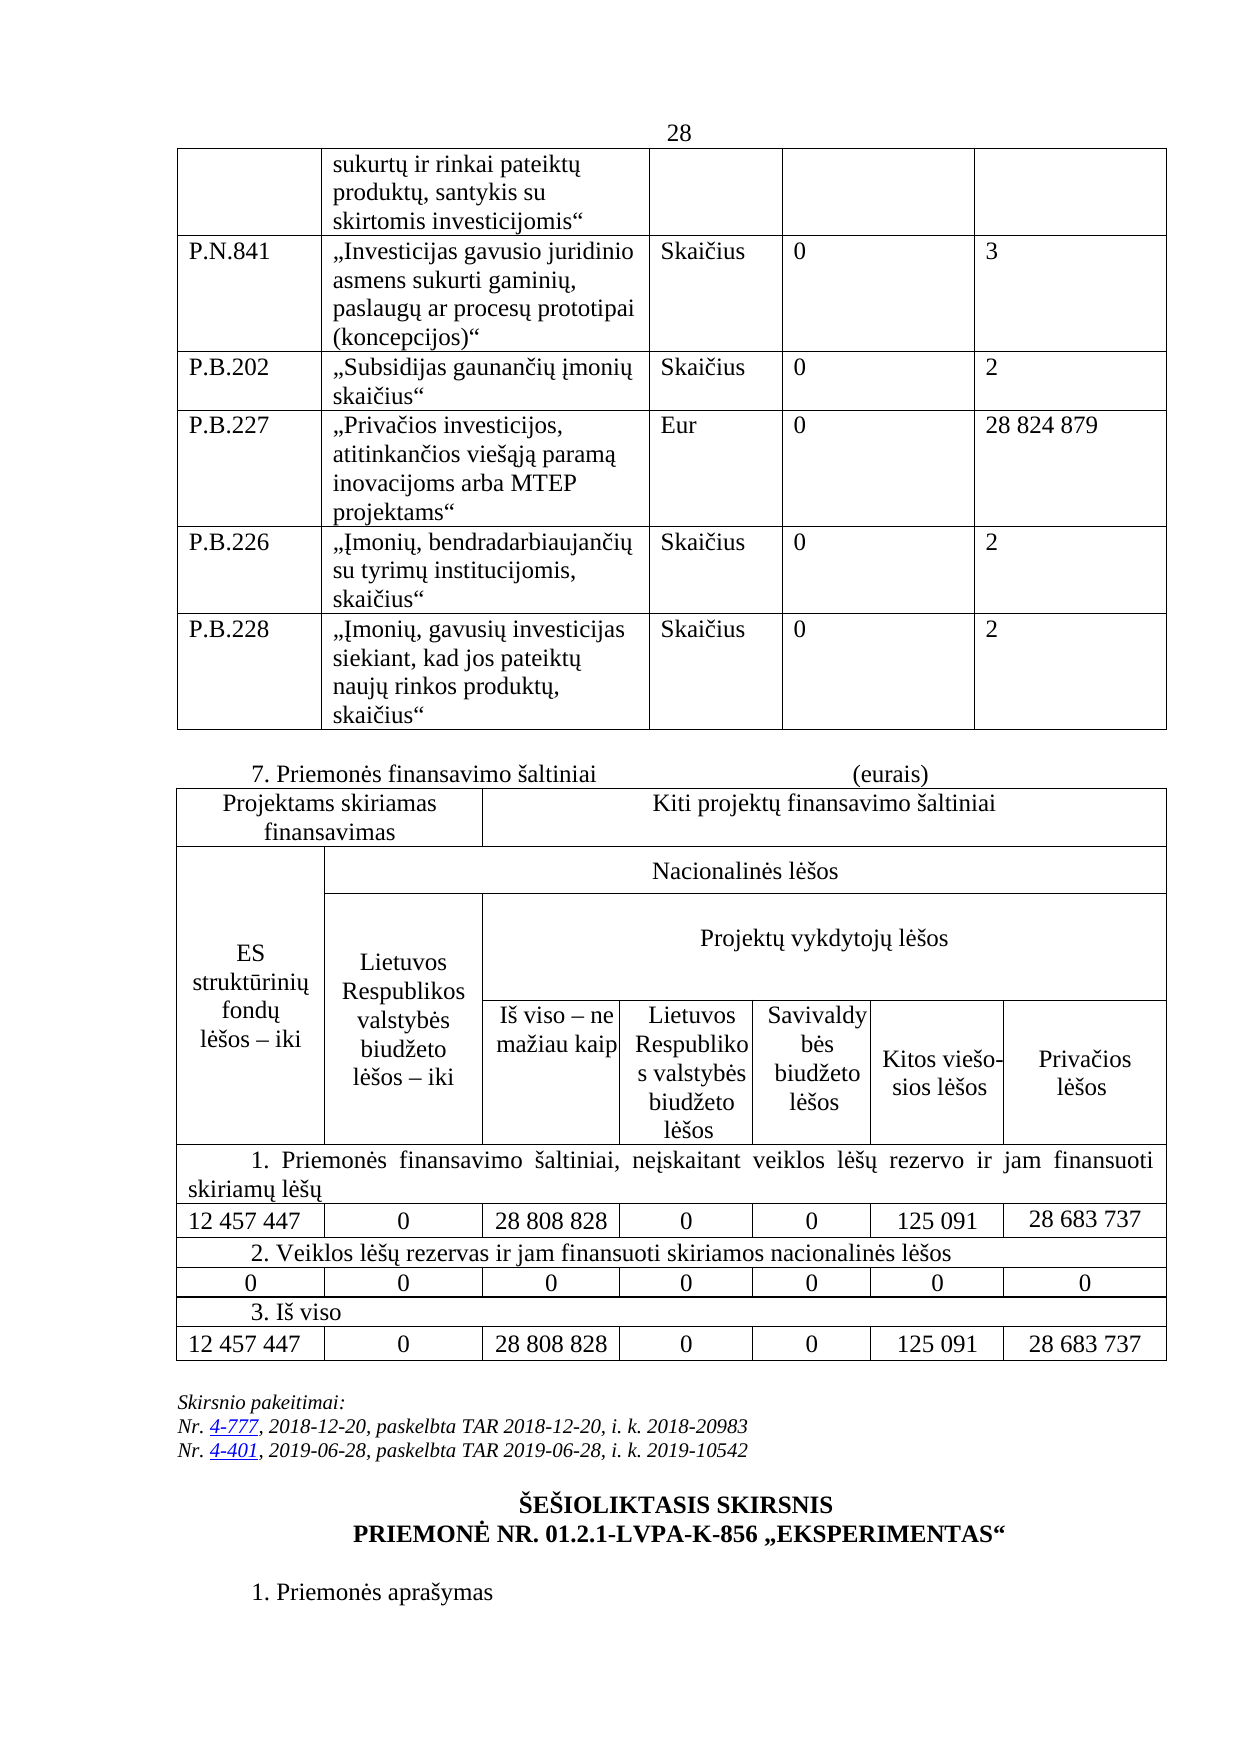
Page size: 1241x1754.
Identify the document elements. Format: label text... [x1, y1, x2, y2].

table_cell 0 [753, 1204, 870, 1237]
table_cell 0 [325, 1327, 482, 1360]
table_cell 0 [753, 1268, 870, 1296]
table_cell 0 [620, 1204, 752, 1237]
table_cell Lietuvos Respublikos valstybės biudžeto lėšos [620, 1001, 752, 1144]
table_cell sukurtų ir rinkai pateiktų produktų, santykis su skirtomis investicijomis“ [322, 149, 649, 235]
table_cell 28 824 879 [975, 411, 1166, 526]
table_header Projektams skiriamas finansavimas [177, 789, 482, 846]
table_cell „Įmonių, bendradarbiaujančių su tyrimų institucijomis, skaičius“ [322, 527, 649, 613]
table_cell 2 [975, 614, 1166, 729]
table_cell Skaičius [650, 236, 782, 351]
table_cell „Privačios investicijos, atitinkančios viešąją paramą inovacijoms arba MTEP projektams“ [322, 411, 649, 526]
text Skirsnio pakeitimai: [177, 1390, 1181, 1414]
table_cell Skaičius [650, 352, 782, 409]
text ŠEŠIOLIKTASIS SKIRSNIS [177, 1491, 1181, 1519]
text Nr. 4-777, 2018-12-20, paskelbta TAR 2018-12-20, i. k. 2018-20983 [177, 1414, 1181, 1438]
table_cell 3 [975, 236, 1166, 351]
table_cell 0 [1004, 1268, 1166, 1296]
table_cell 125 091 [871, 1327, 1003, 1360]
table_cell 0 [753, 1327, 870, 1360]
table_cell [178, 149, 321, 235]
table_cell P.N.841 [178, 236, 321, 351]
table_cell „Subsidijas gaunančių įmonių skaičius“ [322, 352, 649, 409]
table_cell Nacionalinės lėšos [325, 847, 1166, 893]
table_cell P.B.227 [178, 411, 321, 526]
table_cell Skaičius [650, 527, 782, 613]
text 7. Priemonės finansavimo šaltiniai (eurais) [177, 759, 1181, 787]
table_cell 0 [177, 1268, 324, 1296]
table_cell 2. Veiklos lėšų rezervas ir jam finansuoti skiriamos nacionalinės lėšos [177, 1238, 1166, 1267]
table_cell [650, 149, 782, 235]
table_cell [783, 149, 974, 235]
table_cell 12 457 447 [177, 1204, 324, 1237]
table_cell 0 [620, 1268, 752, 1296]
table_cell 0 [325, 1204, 482, 1237]
table_cell Iš viso – ne mažiau kaip [483, 1001, 619, 1144]
table_cell 0 [483, 1268, 619, 1296]
table_cell 28 808 828 [483, 1327, 619, 1360]
table_cell 28 683 737 [1004, 1204, 1166, 1237]
table_cell Projektų vykdytojų lėšos [483, 894, 1166, 999]
table_cell 2 [975, 527, 1166, 613]
table_cell Eur [650, 411, 782, 526]
table_cell „Investicijas gavusio juridinio asmens sukurti gaminių, paslaugų ar procesų prototipai (koncepcijos)“ [322, 236, 649, 351]
table_cell 0 [783, 614, 974, 729]
table_cell 0 [783, 352, 974, 409]
table_cell 2 [975, 352, 1166, 409]
table_cell 125 091 [871, 1204, 1003, 1237]
text Nr. 4-401, 2019-06-28, paskelbta TAR 2019-06-28, i. k. 2019-10542 [177, 1438, 1181, 1462]
table_cell 0 [783, 236, 974, 351]
table_cell Lietuvos Respublikos valstybės biudžeto lėšos – iki [325, 894, 482, 1144]
table_cell 28 808 828 [483, 1204, 619, 1237]
table_cell P.B.228 [178, 614, 321, 729]
table_cell P.B.202 [178, 352, 321, 409]
table_cell P.B.226 [178, 527, 321, 613]
table_cell Kitos viešo-sios lėšos [871, 1001, 1003, 1144]
table_cell 0 [783, 527, 974, 613]
table_cell Skaičius [650, 614, 782, 729]
table_cell [975, 149, 1166, 235]
text PRIEMONĖ NR. 01.2.1-LVPA-K-856 „EKSPERIMENTAS“ [177, 1519, 1181, 1548]
table_cell Savivaldybės biudžeto lėšos [753, 1001, 870, 1144]
text 1. Priemonės aprašymas [177, 1577, 1181, 1606]
table_cell 0 [325, 1268, 482, 1296]
table_cell 3. Iš viso [177, 1298, 1166, 1326]
table_cell „Įmonių, gavusių investicijas siekiant, kad jos pateiktų naujų rinkos produktų, skaičius“ [322, 614, 649, 729]
table_cell 28 683 737 [1004, 1327, 1166, 1360]
table_cell 0 [871, 1268, 1003, 1296]
table_cell 0 [783, 411, 974, 526]
table_cell 12 457 447 [177, 1327, 324, 1360]
table_cell ES struktūrinių fondų lėšos – iki [177, 847, 324, 1144]
table_cell Privačios lėšos [1004, 1001, 1166, 1144]
table_cell 0 [620, 1327, 752, 1360]
table_header Kiti projektų finansavimo šaltiniai [483, 789, 1166, 846]
table_cell 1. Priemonės finansavimo šaltiniai, neįskaitant veiklos lėšų rezervo ir jam finansuoti skiriamų lėšų [177, 1145, 1166, 1203]
